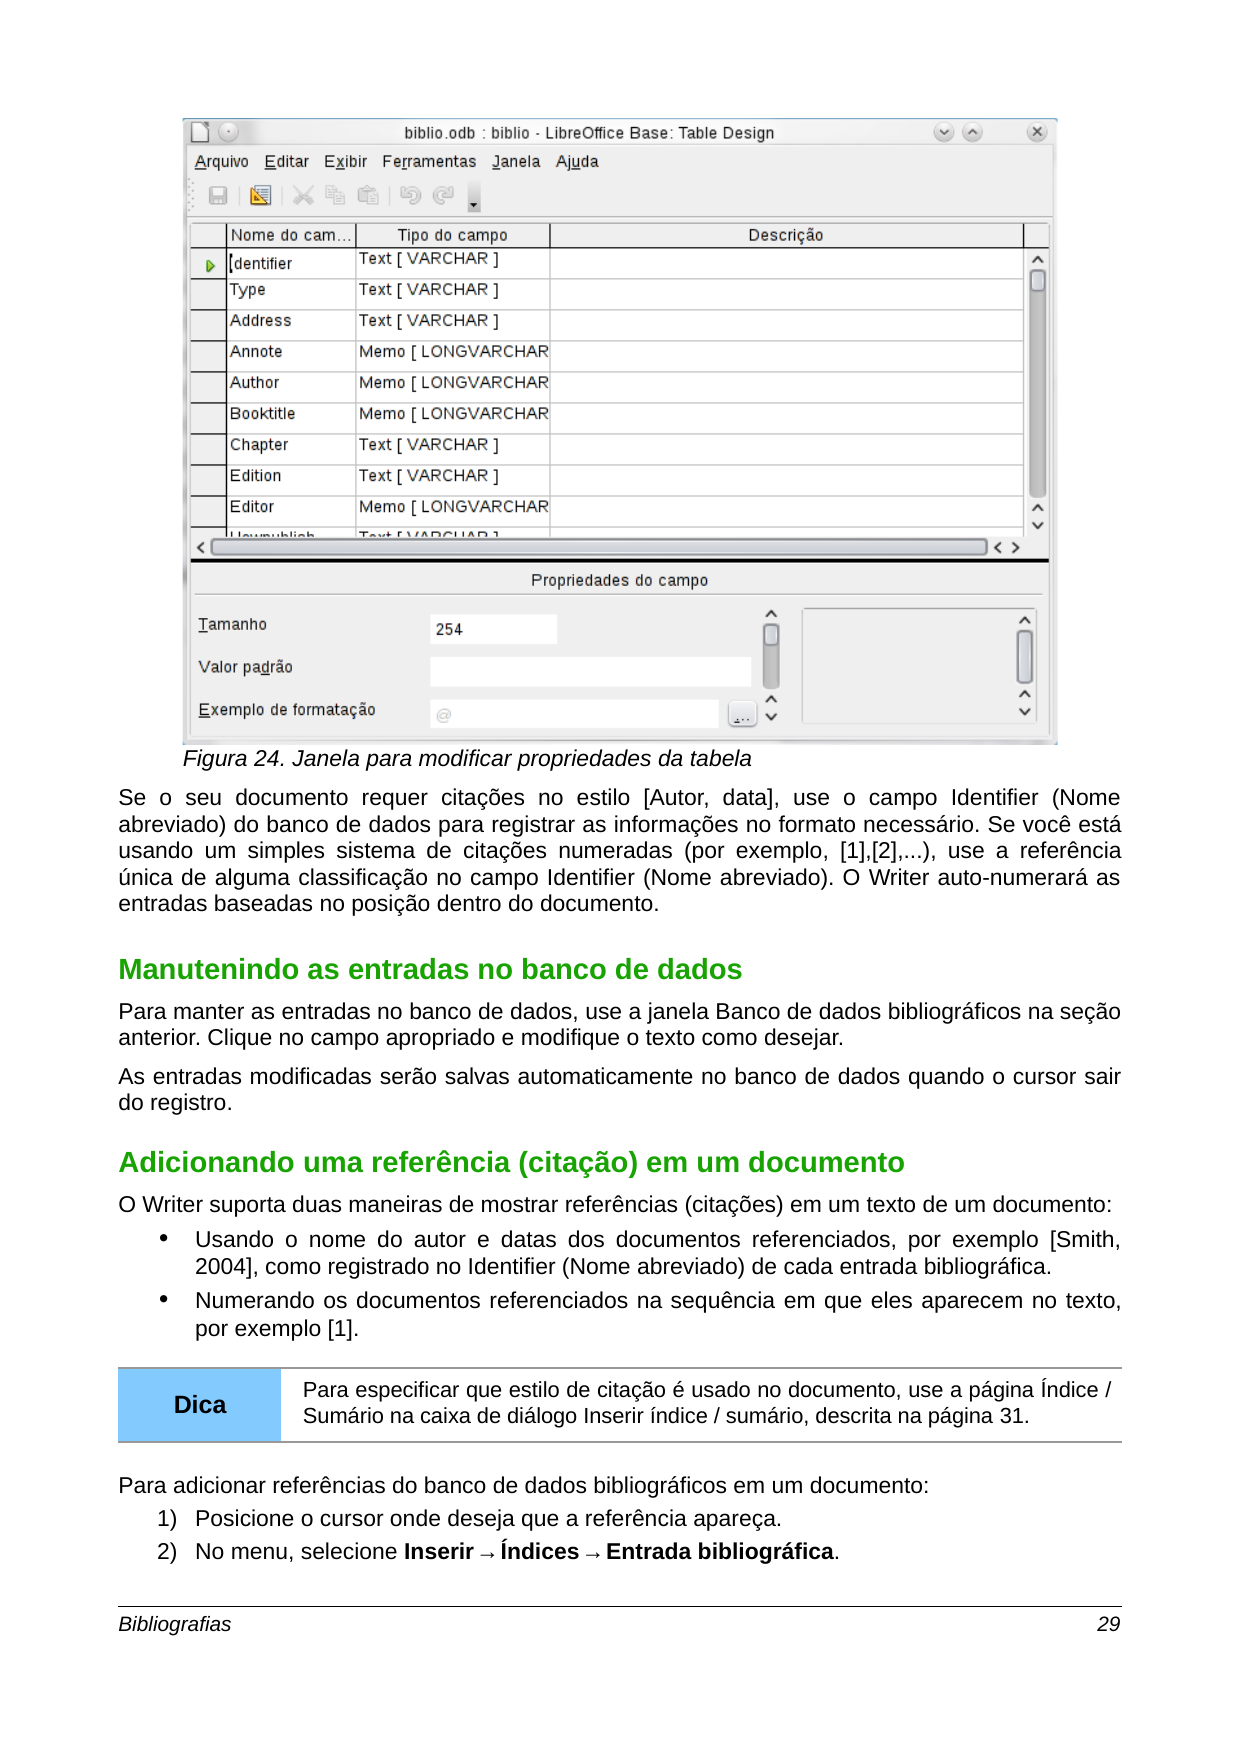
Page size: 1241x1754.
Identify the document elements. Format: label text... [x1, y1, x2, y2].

list Posicione o cursor onde deseja que a referência apareça. [177, 1505, 1122, 1531]
list Para adicionar referências do banco de dados bibliográficos em um documento: [118, 1472, 1122, 1499]
text Se o seu documento requer citações no estilo [Autor, data], use o campo Identifier (Nome abreviado) do banco de dados para registrar as informações no formato necessário. Se você está usando um simples sistema de citações numeradas (por exemplo, [1],[2],...), use a referência única de alguma classificação no campo Identifier (Nome abreviado). O Writer auto-numerará as entradas baseadas no posição dentro do documento. [118, 784, 1122, 916]
subtitle Adicionando uma referência (citação) em um documento [118, 1145, 1122, 1179]
list Usando o nome do autor e datas dos documentos referenciados, por exemplo [Smith, 2004], como registrado no Identifier (Nome abreviado) de cada entrada bibliográfica. [156, 1224, 1122, 1279]
picture [182, 118, 1058, 745]
subtitle Manutenindo as entradas no banco de dados [118, 952, 1122, 985]
text Para manter as entradas no banco de dados, use a janela Banco de dados bibliográficos na seção anterior. Clique no campo apropriado e modifique o texto como desejar. [118, 998, 1122, 1050]
list No menu, selecione Inserir → Índices → Entrada bibliográfica. [177, 1538, 1122, 1566]
table_header Para especificar que estilo de citação é usado no documento, use a página Índice / Sumário na caixa de diálogo Inserir índice / sumário, descrita na página 31. [281, 1369, 1122, 1441]
text As entradas modificadas serão salvas automaticamente no banco de dados quando o cursor sair do registro. [118, 1063, 1122, 1116]
list O Writer suporta duas maneiras de mostrar referências (citações) em um texto de um documento: [118, 1191, 1122, 1217]
table_header Dica [118, 1369, 281, 1441]
text Figura 24. Janela para modificar propriedades da tabela [183, 745, 1058, 771]
list Numerando os documentos referenciados na sequência em que eles aparecem no texto, por exemplo [1]. [156, 1286, 1122, 1341]
